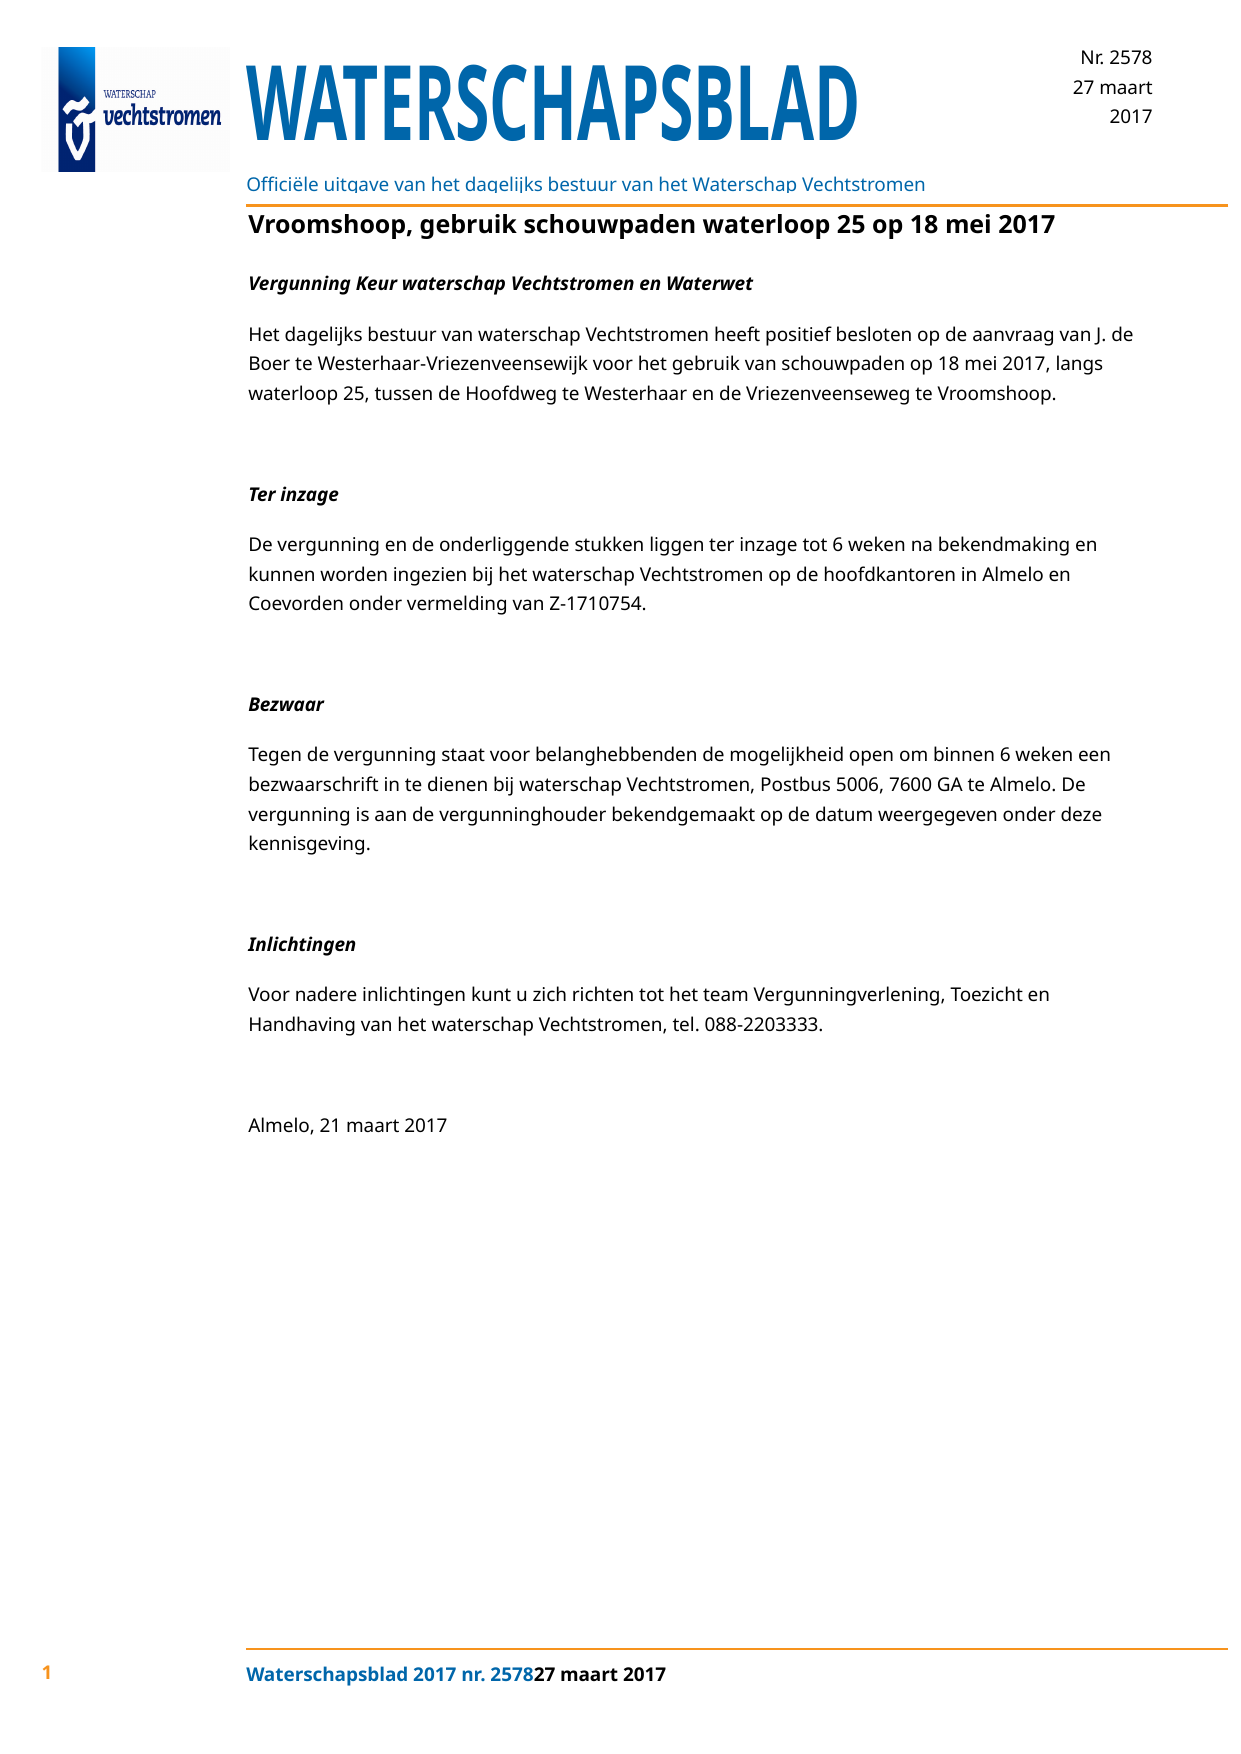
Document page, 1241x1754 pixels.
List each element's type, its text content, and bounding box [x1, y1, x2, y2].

text Almelo, 21 maart 2017 [248, 1112, 1152, 1138]
text Bezwaar [248, 691, 1152, 717]
text Vergunning Keur waterschap Vechtstromen en Waterwet [248, 270, 1152, 296]
text De vergunning en de onderliggende stukken liggen ter inzage tot 6 weken na bekendmaking en kunnen worden ingezien bij het waterschap Vechtstromen op de hoofdkantoren in Almelo en Coevorden onder vermelding van Z-1710754. [248, 531, 1152, 616]
picture [41, 47, 231, 172]
text Voor nadere inlichtingen kunt u zich richten tot het team Vergunningverlening, Toezicht en Handhaving van het waterschap Vechtstromen, tel. 088-2203333. [248, 982, 1152, 1037]
text Het dagelijks bestuur van waterschap Vechtstromen heeft positief besloten op de aanvraag van J. de Boer te Westerhaar-Vriezenveensewijk voor het gebruik van schouwpaden op 18 mei 2017, langs waterloop 25, tussen de Hoofdweg te Westerhaar en de Vriezenveenseweg te Vroomshoop. [248, 321, 1152, 406]
text Vroomshoop, gebruik schouwpaden waterloop 25 op 18 mei 2017 [248, 207, 1152, 241]
text Tegen de vergunning staat voor belanghebbenden de mogelijkheid open om binnen 6 weken een bezwaarschrift in te dienen bij waterschap Vechtstromen, Postbus 5006, 7600 GA te Almelo. De vergunning is aan de vergunninghouder bekendgemaakt op de datum weergegeven onder deze kennisgeving. [248, 742, 1152, 856]
text Ter inzage [248, 481, 1152, 506]
text Inlichtingen [248, 931, 1152, 957]
